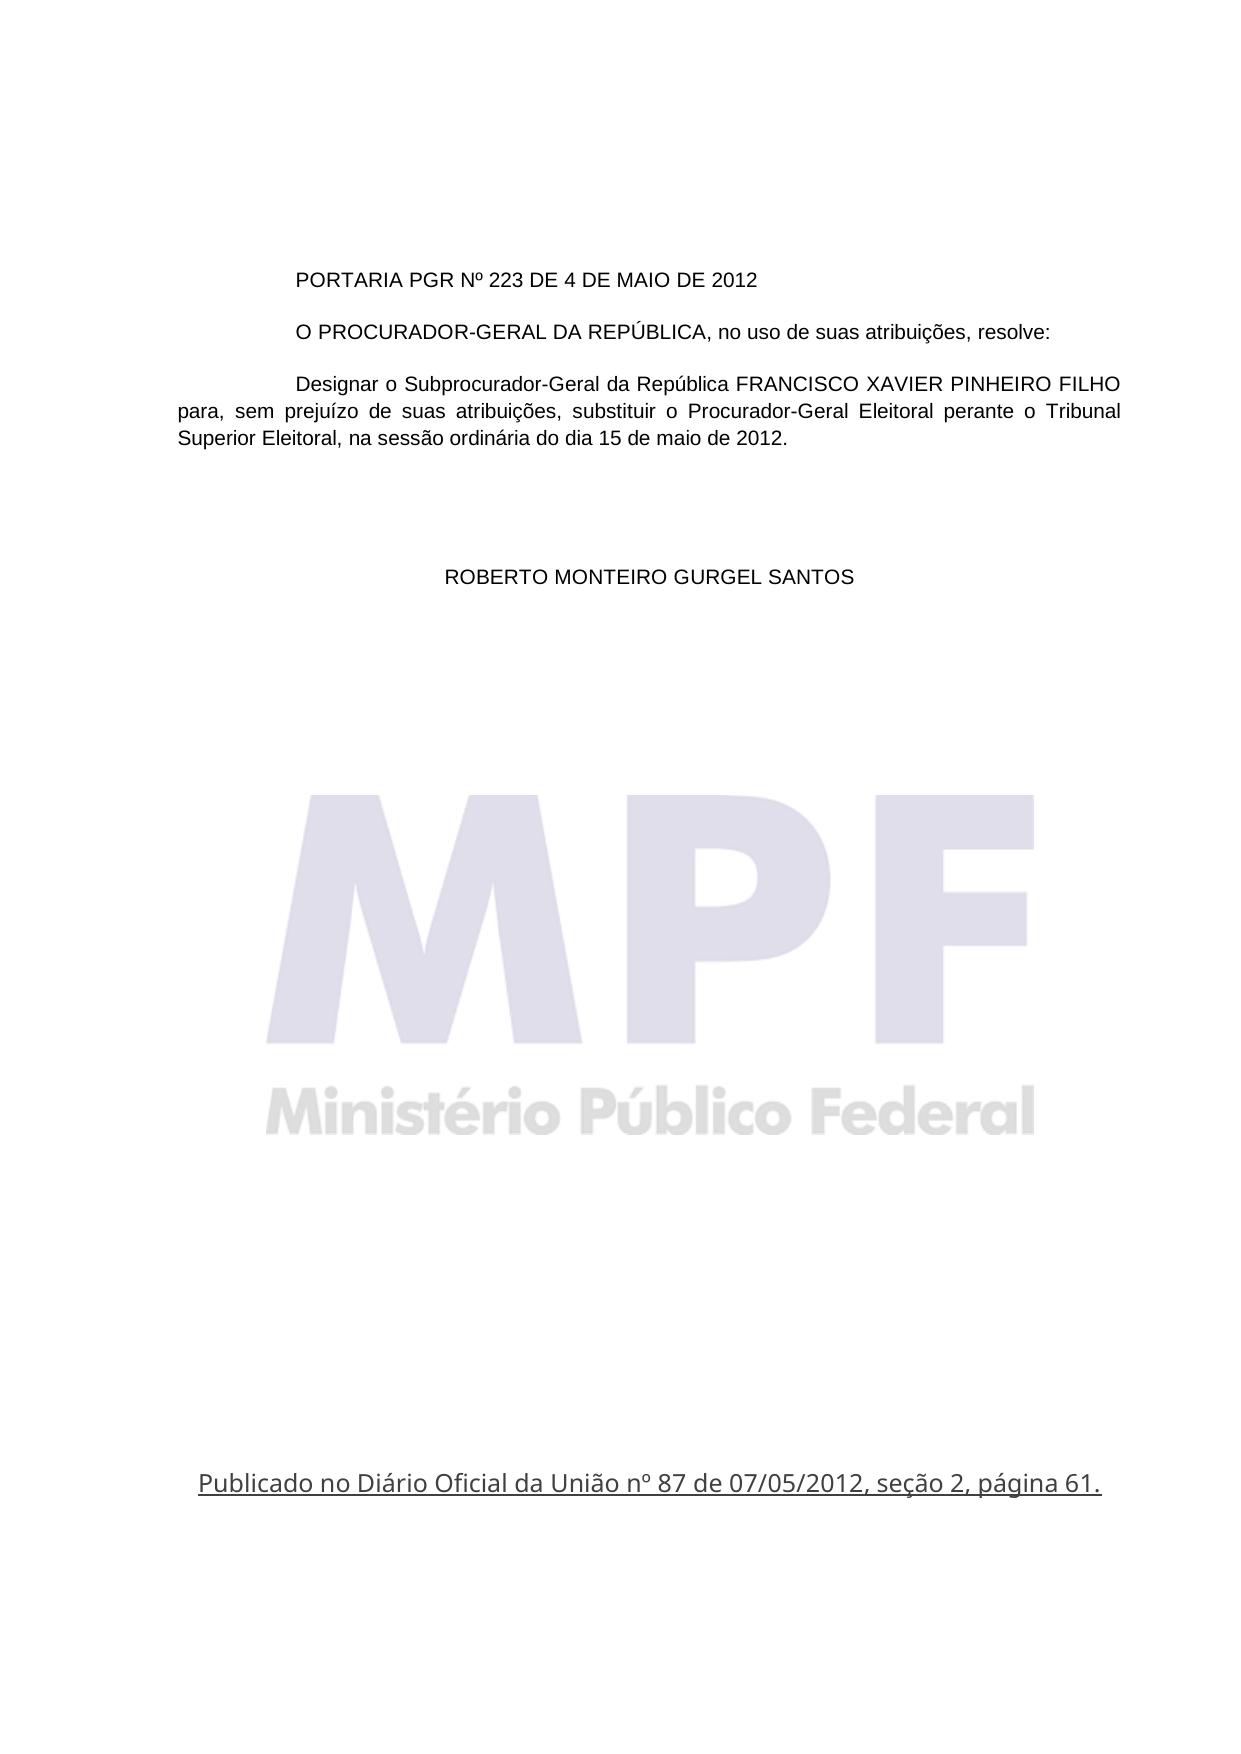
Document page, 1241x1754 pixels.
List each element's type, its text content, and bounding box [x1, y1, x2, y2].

text ROBERTO MONTEIRO GURGEL SANTOS [177, 565, 1122, 589]
text Publicado no Diário Oficial da União nº 87 de 07/05/2012, seção 2, página 61. [177, 1466, 1122, 1499]
picture [266, 795, 1034, 1136]
text Designar o Subprocurador-Geral da República FRANCISCO XAVIER PINHEIRO FILHO para, sem prejuízo de suas atribuições, substituir o Procurador-Geral Eleitoral perante o Tribunal Superior Eleitoral, na sessão ordinária do dia 15 de maio de 2012. [177, 370, 1122, 451]
text O PROCURADOR-GERAL DA REPÚBLICA, no uso de suas atribuições, resolve: [177, 318, 1122, 345]
text PORTARIA PGR Nº 223 DE 4 DE MAIO DE 2012 [177, 266, 1122, 293]
